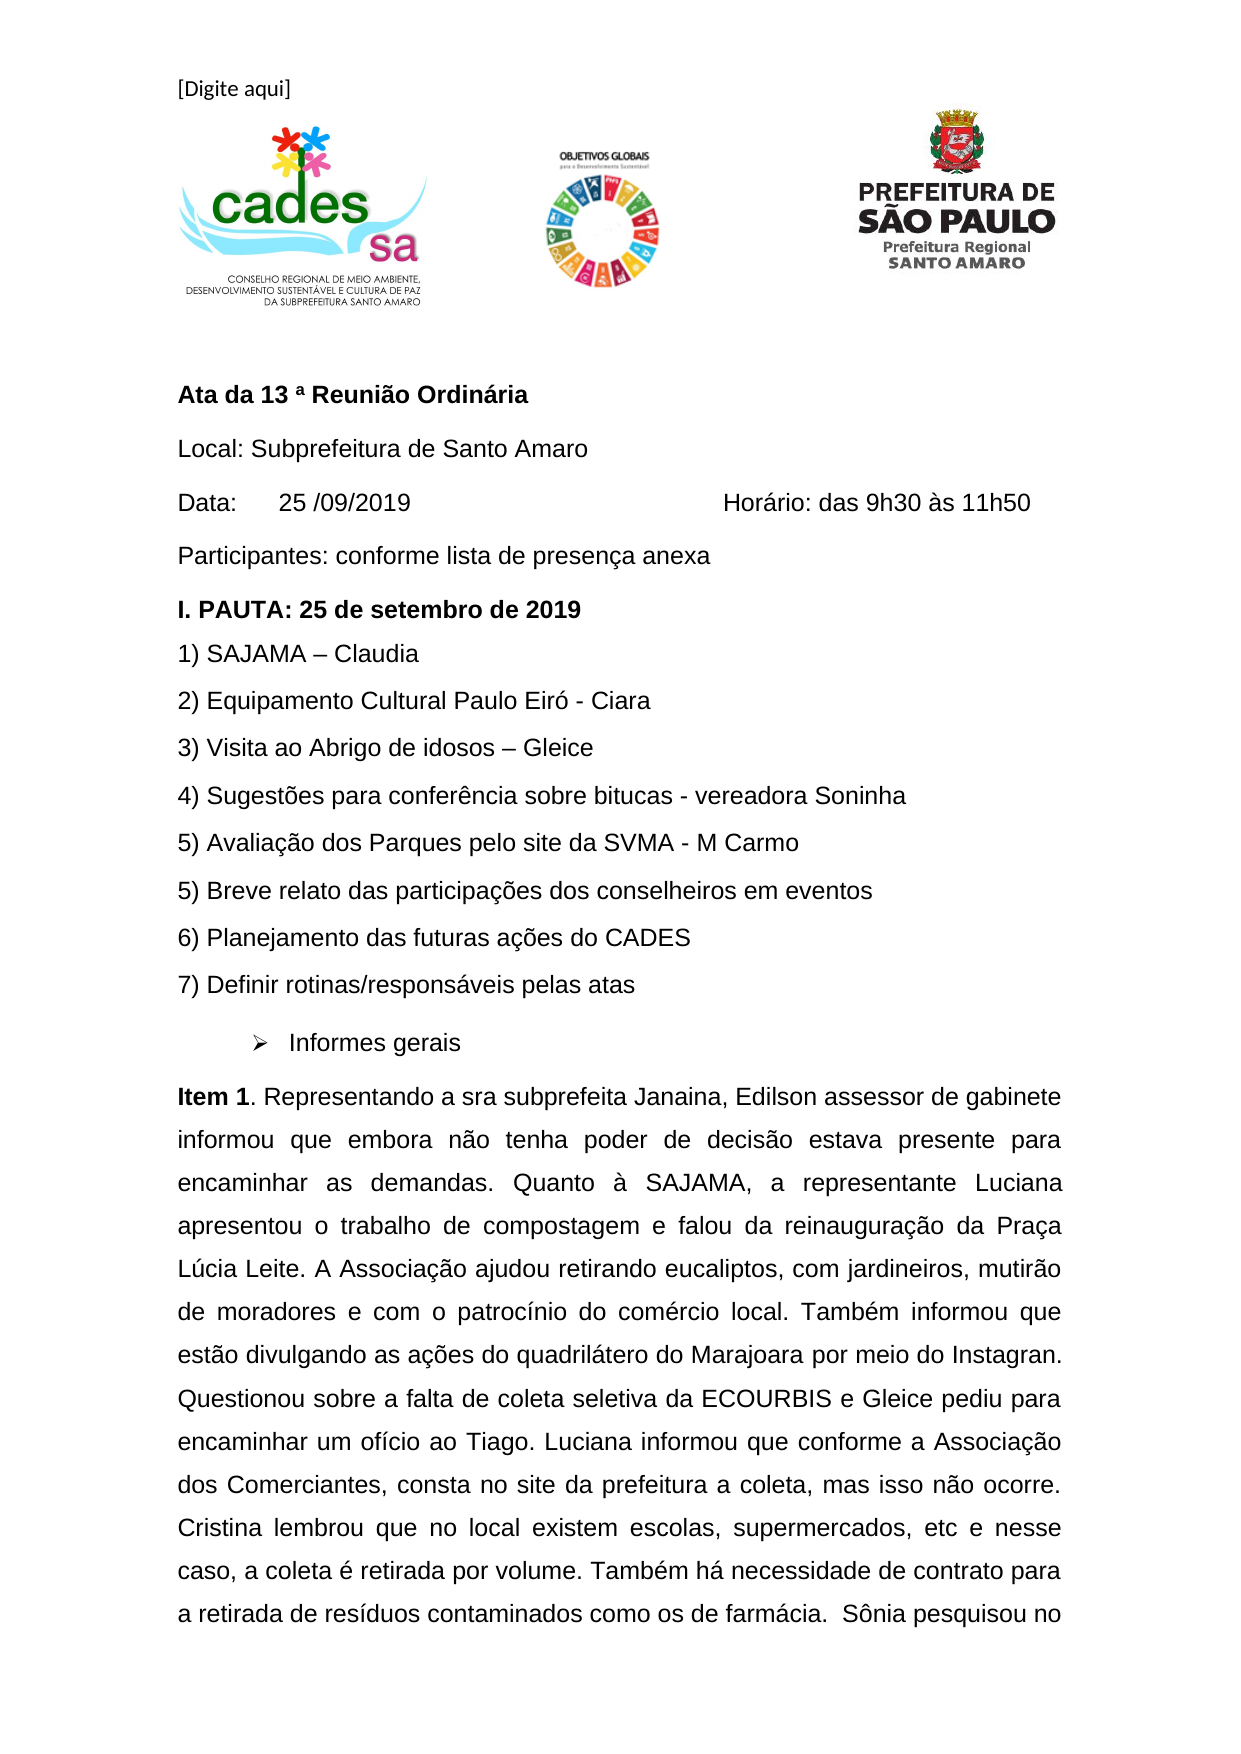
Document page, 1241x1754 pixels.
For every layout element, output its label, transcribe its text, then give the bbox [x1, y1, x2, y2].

list Informes gerais [251, 1028, 1063, 1057]
text 6) Planejamento das futuras ações do CADES [177, 923, 1063, 952]
text 4) Sugestões para conferência sobre bitucas - vereadora Soninha [177, 781, 1063, 809]
text 3) Visita ao Abrigo de idosos – Gleice [177, 733, 1063, 762]
text Data: 25 /09/2019 Horário: das 9h30 às 11h50 [177, 487, 1063, 516]
text 5) Breve relato das participações dos conselheiros em eventos [177, 876, 1063, 904]
text Local: Subprefeitura de Santo Amaro [177, 434, 1063, 462]
text 2) Equipamento Cultural Paulo Eiró - Ciara [177, 686, 1063, 715]
text 1) SAJAMA – Claudia [177, 639, 1063, 667]
text Participantes: conforme lista de presença anexa [177, 541, 1063, 570]
text Ata da 13 a Reunião Ordinária [177, 380, 1063, 408]
text 5) Avaliação dos Parques pelo site da SVMA - M Carmo [177, 828, 1063, 857]
text 7) Definir rotinas/responsáveis pelas atas [177, 970, 1063, 999]
text I. PAUTA: 25 de setembro de 2019 [177, 595, 1063, 624]
text Item 1. Representando a sra subprefeita Janaina, Edilson assessor de gabinete informou que embora não tenha poder de decisão estava presente para encaminhar as demandas. Quanto à SAJAMA, a representante Luciana apresentou o trabalho de compostagem e falou da reinauguração da Praça Lúcia Leite. A Associação ajudou retirando eucaliptos, com jardineiros, mutirão de moradores e com o patrocínio do comércio local. Também informou que estão divulgando as ações do quadrilátero do Marajoara por meio do Instagran. Questionou sobre a falta de coleta seletiva da ECOURBIS e Gleice pediu para encaminhar um ofício ao Tiago. Luciana informou que conforme a Associação dos Comerciantes, consta no site da prefeitura a coleta, mas isso não ocorre. Cristina lembrou que no local existem escolas, supermercados, etc e nesse caso, a coleta é retirada por volume. Também há necessidade de contrato para a retirada de resíduos contaminados como os de farmácia. Sônia pesquisou no [177, 1082, 1063, 1628]
